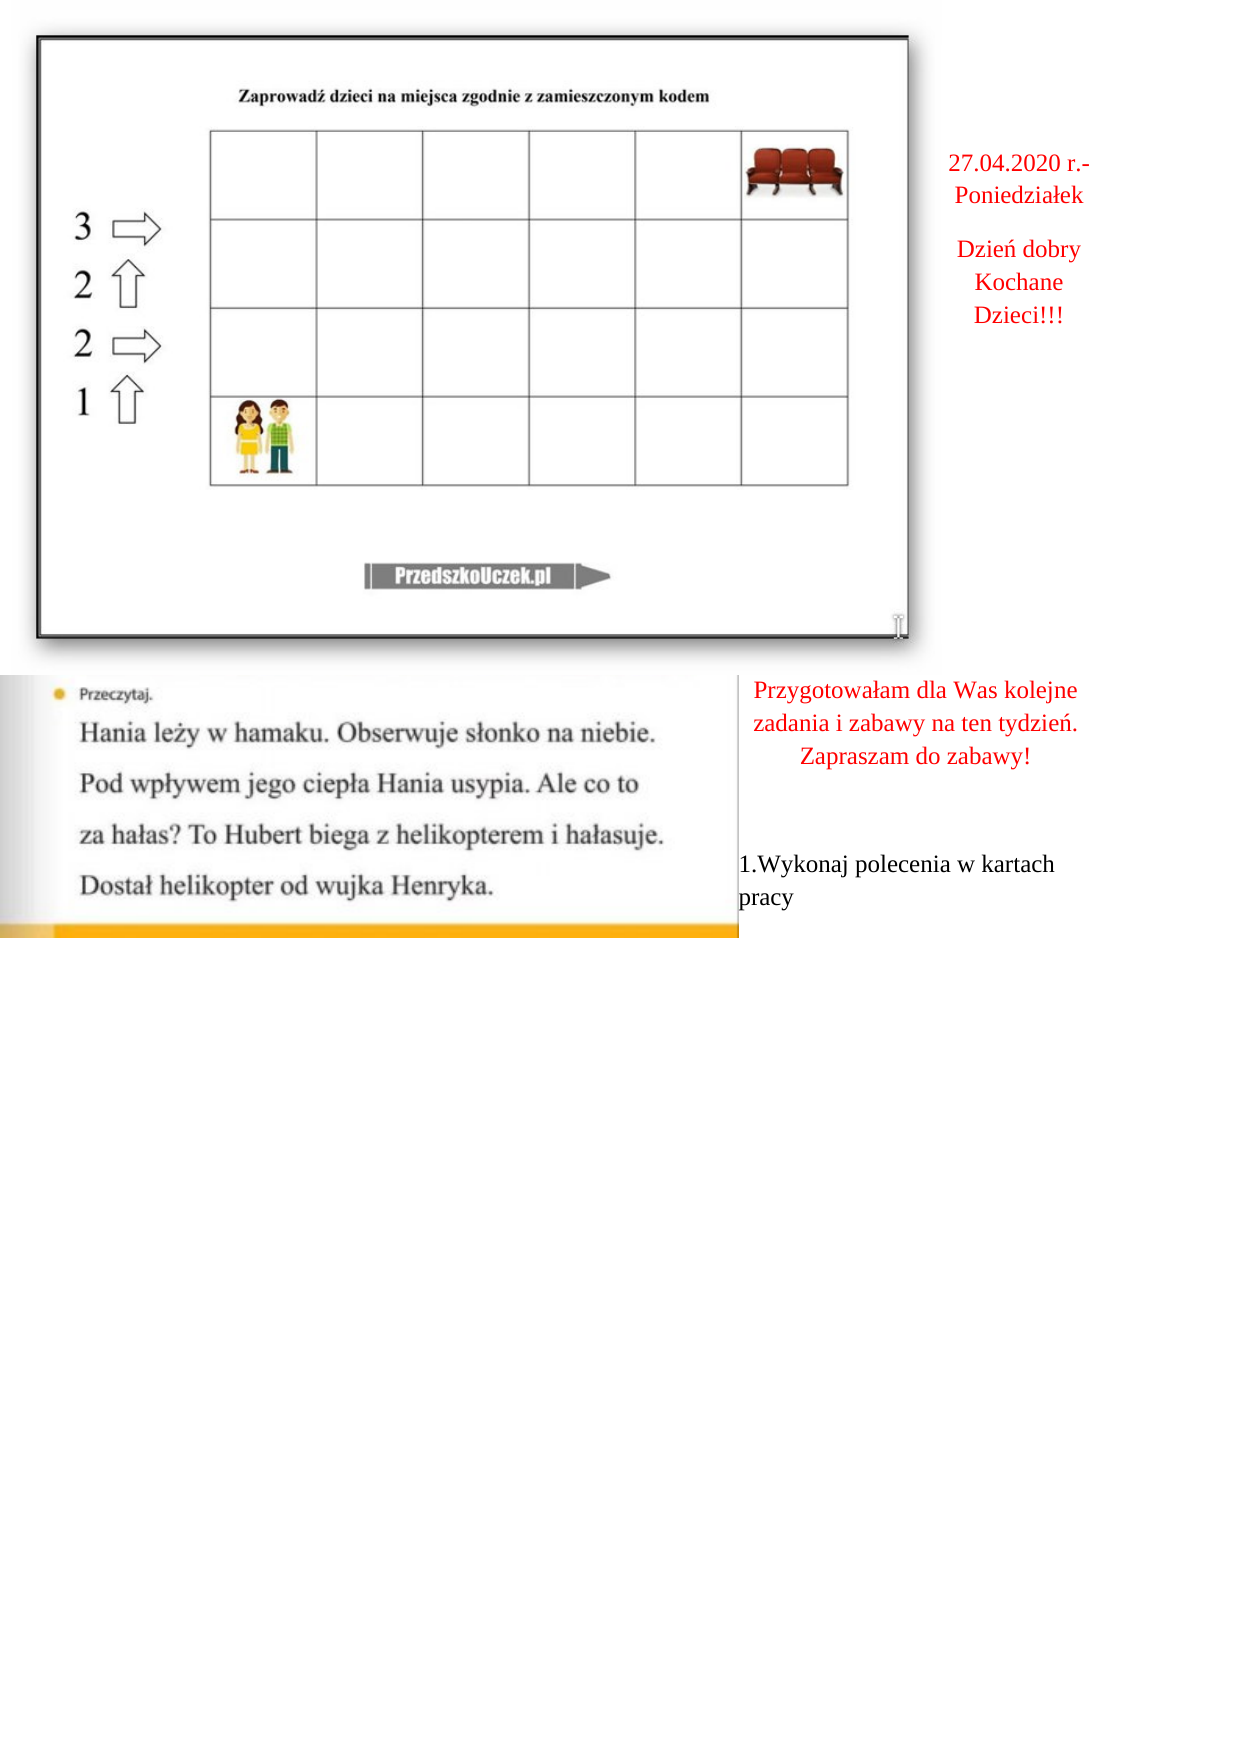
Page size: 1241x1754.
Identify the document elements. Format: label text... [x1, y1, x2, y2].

text Przygotowałam dla Was kolejne zadania i zabawy na ten tydzień. Zapraszam do zabawy! [739, 354, 1093, 770]
text 27.04.2020 r.- Poniedziałek [945, 148, 1093, 209]
text Dzień dobry Kochane Dzieci!!! [945, 234, 1093, 329]
picture [0, 0, 945, 938]
text 1.Wykonaj polecenia w kartach pracy [739, 849, 1093, 911]
